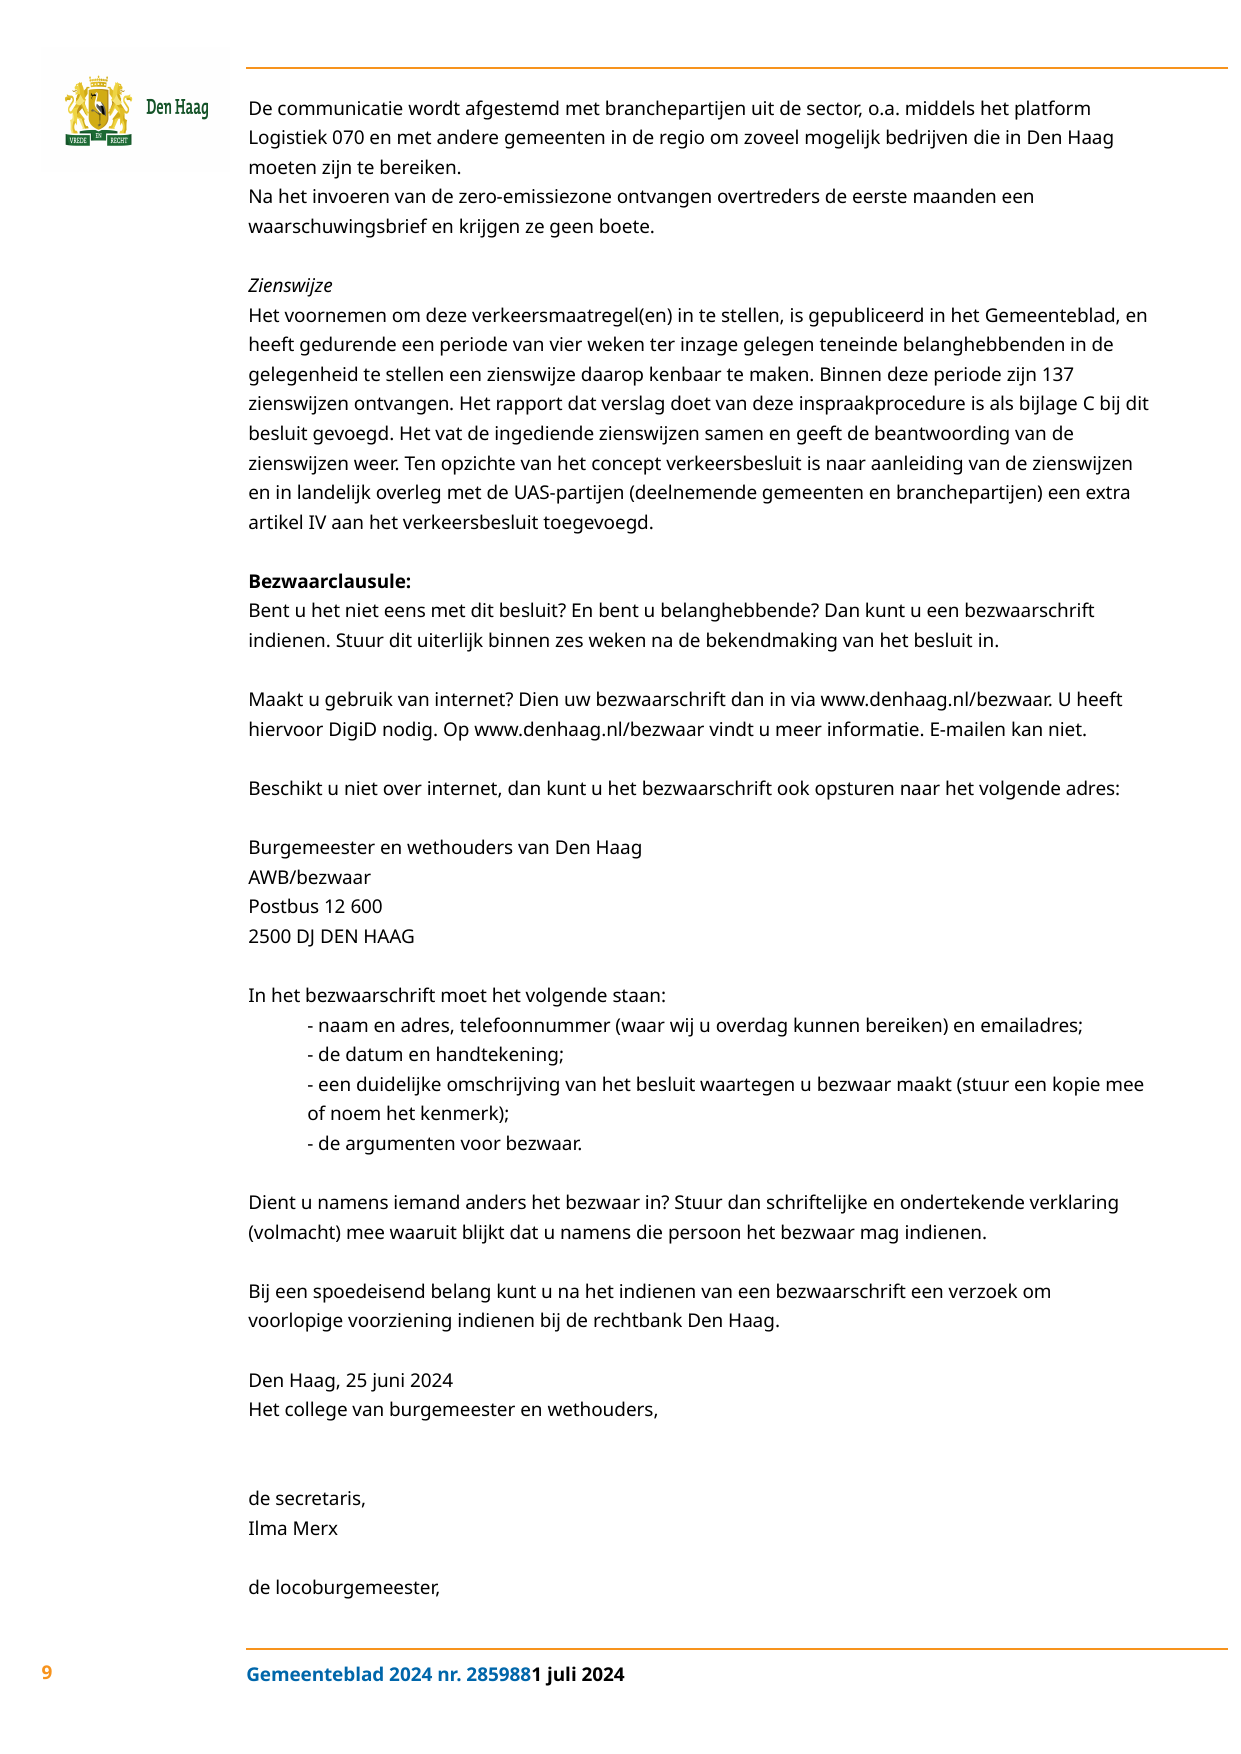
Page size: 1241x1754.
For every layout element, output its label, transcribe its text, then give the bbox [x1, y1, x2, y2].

text 2500 DJ DEN HAAG [248, 923, 1152, 949]
text Postbus 12 600 [248, 893, 1152, 919]
text de secretaris, [248, 1485, 1152, 1511]
text Bij een spoedeisend belang kunt u na het indienen van een bezwaarschrift een verzoek om voorlopige voorziening indienen bij de rechtbank Den Haag. [248, 1278, 1152, 1333]
list - een duidelijke omschrijving van het besluit waartegen u bezwaar maakt (stuur een kopie mee of noem het kenmerk); [248, 1071, 1152, 1126]
list - de datum en handtekening; [248, 1041, 1152, 1067]
text Bezwaarclausule: [248, 568, 1152, 594]
text Na het invoeren van de zero-emissiezone ontvangen overtreders de eerste maanden een waarschuwingsbrief en krijgen ze geen boete. [248, 183, 1152, 239]
picture [41, 47, 231, 172]
text In het bezwaarschrift moet het volgende staan: [248, 982, 1152, 1008]
text Ilma Merx [248, 1515, 1152, 1541]
text Den Haag, ​25 juni 2024​ [248, 1367, 1152, 1393]
text Dient u namens iemand anders het bezwaar in? Stuur dan schriftelijke en ondertekende verklaring (volmacht) mee waaruit blijkt dat u namens die persoon het bezwaar mag indienen. [248, 1189, 1152, 1245]
text De communicatie wordt afgestemd met branchepartijen uit de sector, o.a. middels het platform Logistiek 070 en met andere gemeenten in de regio om zoveel mogelijk bedrijven die in Den Haag moeten zijn te bereiken. [248, 95, 1152, 180]
list - naam en adres, telefoonnummer (waar wij u overdag kunnen bereiken) en emailadres; [248, 1012, 1152, 1038]
text Het voornemen om deze verkeersmaatregel(en) in te stellen, is gepubliceerd in het Gemeenteblad, en heeft gedurende een periode van vier weken ter inzage gelegen teneinde belanghebbenden in de gelegenheid te stellen een zienswijze daarop kenbaar te maken. Binnen deze periode zijn 137 zienswijzen ontvangen. Het rapport dat verslag doet van deze inspraakprocedure is als bijlage C bij dit besluit gevoegd. Het vat de ingediende zienswijzen samen en geeft de beantwoording van de zienswijzen weer. Ten opzichte van het concept verkeersbesluit is naar aanleiding van de zienswijzen en in landelijk overleg met de UAS-partijen (deelnemende gemeenten en branchepartijen) een extra artikel IV aan het verkeersbesluit toegevoegd. [248, 302, 1152, 535]
text AWB/bezwaar [248, 864, 1152, 890]
list - de argumenten voor bezwaar. [248, 1130, 1152, 1156]
text Het college van burgemeester en wethouders, [248, 1396, 1152, 1422]
text Bent u het niet eens met dit besluit? En bent u belanghebbende? Dan kunt u een bezwaarschrift indienen. Stuur dit uiterlijk binnen zes weken na de bekendmaking van het besluit in. [248, 598, 1152, 653]
text Maakt u gebruik van internet? Dien uw bezwaarschrift dan in via www.denhaag.nl/bezwaar. U heeft hiervoor DigiD nodig. Op www.denhaag.nl/bezwaar vindt u meer informatie. E-mailen kan niet. [248, 686, 1152, 742]
text Beschikt u niet over internet, dan kunt u het bezwaarschrift ook opsturen naar het volgende adres: [248, 775, 1152, 801]
text Zienswijze [248, 272, 1152, 298]
text Burgemeester en wethouders van Den Haag [248, 834, 1152, 860]
text de locoburgemeester, [248, 1574, 1152, 1600]
